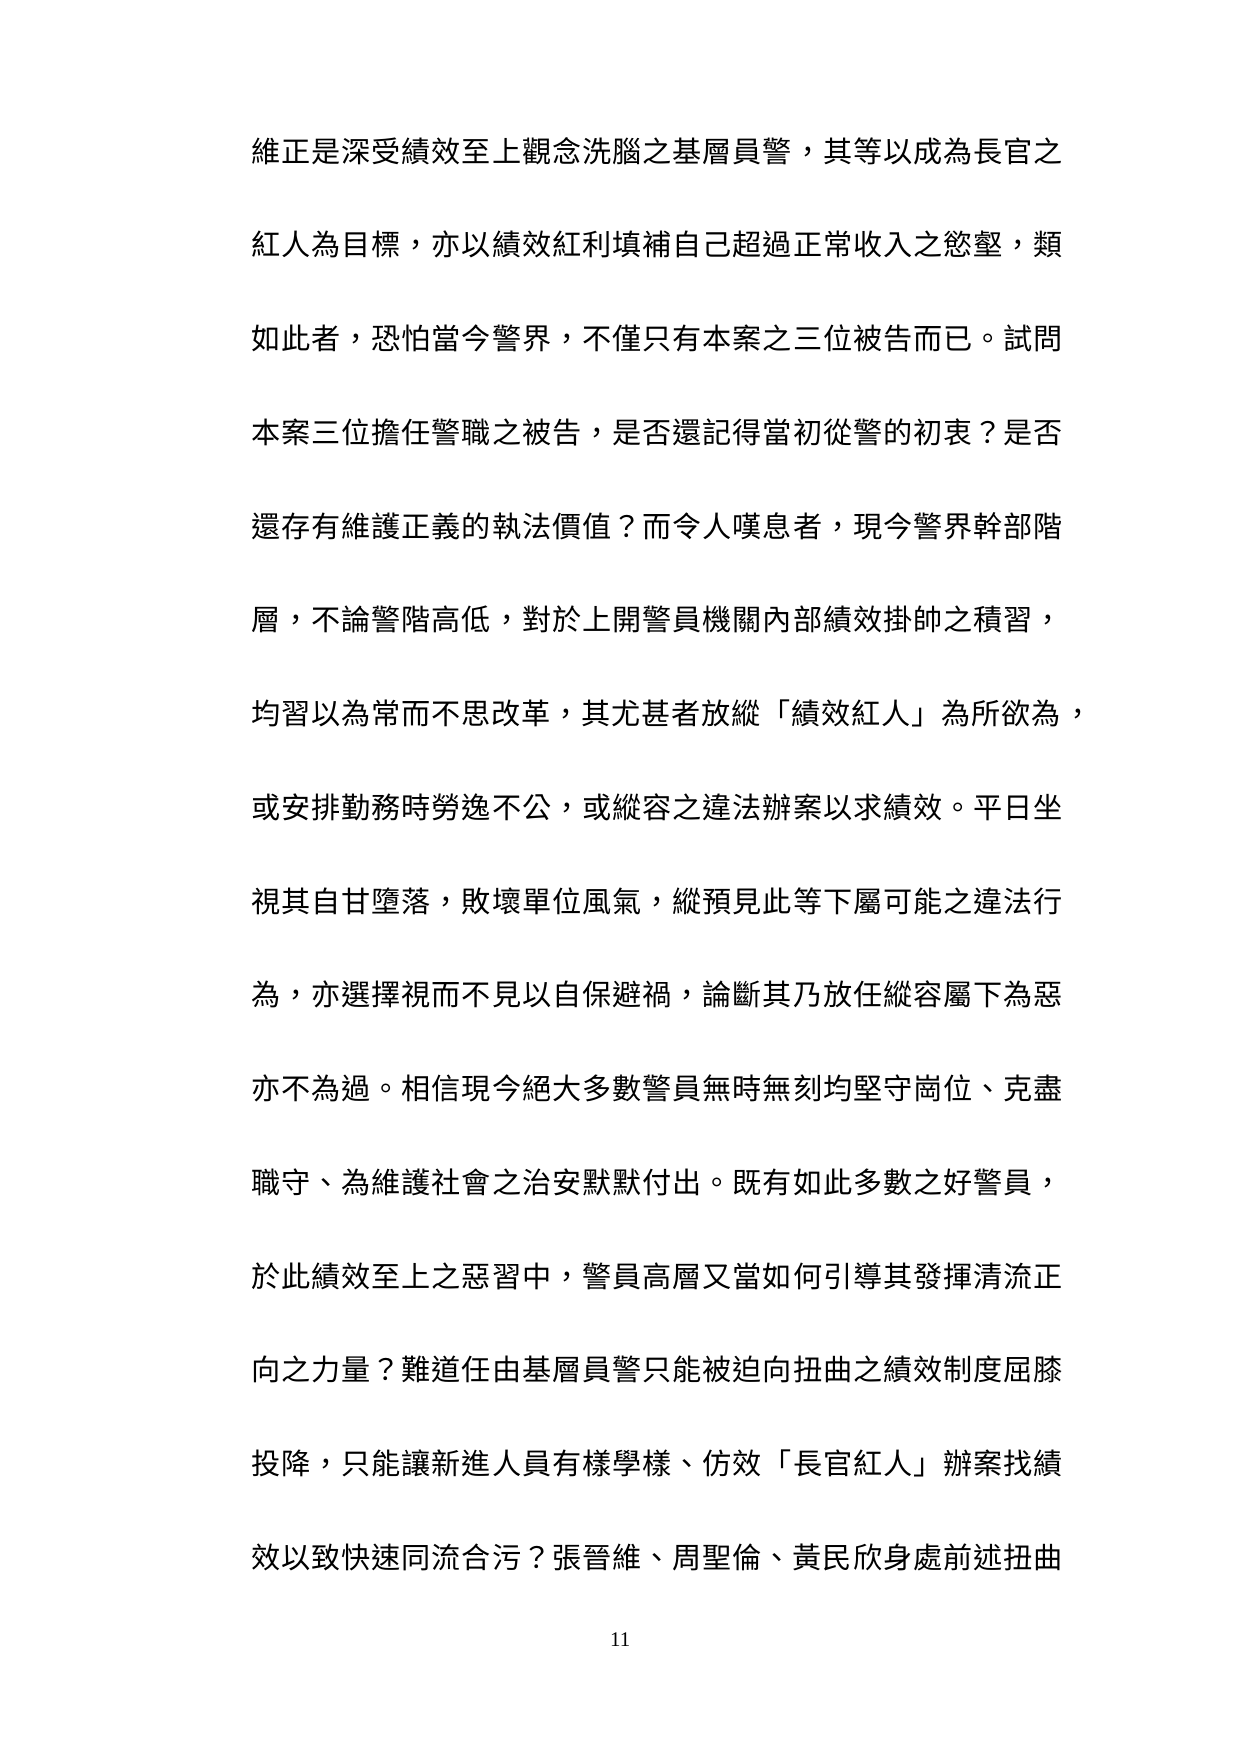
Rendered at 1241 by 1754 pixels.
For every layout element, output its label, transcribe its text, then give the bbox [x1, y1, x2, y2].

text (二) 綜觀本案①被告張晉維供稱：從警職生涯類似過往在校隊中追求歸屬、榮耀感及責任感，從警以來，因績效良好，且均配合單位長官從事臥底，查獲多起社會重大治安案件，於本案發生前，因達不到以往優良績效，而遭所長譚龍翔冷言冷語檢討，稱其成日只知養狗，是一個廢人，復要幫所長辦理類如「騙老婆沒有上酒店」、「所長喝醉酒要載所長回家」、「陪所長飲宴，有時不知是何人付費」、「假日要陪所長玩樂」等私事，且譚龍翔對績效的要求只看結果，不看過程，因之日漸對警職身分感到卑微，亦迷失自我道德扭曲，認為在派出所成日受績效要求，達不到要求就遭冷言冷語，反而在黑道受到真誠的對待，而覺得在臥底環境下才是快樂的，進而想方設法獲取線報，想維持以往績效。②被告周聖倫供稱：我刪除與所長譚龍翔手機的內容是有關幫其辦理私事的事情，另外因為我沒有績效，派出所開會時會被點名說我們績效非常的差，到底有沒有在上班等言語，感受上會有壓力，且一分局共有三個派出所，所長開會後返所如臉色不好，就是我們所績效差，我們會被駡，此外，當時因為之前還卡債，且家裡寵物生病需大筆開銷，才起貪念想說跟著學長可以抓績效，學長只想要績效不想被長官罵，而我因為想回家調回去台中，需要調動分數，學長也說把嘉獎和分數讓給我申報，金融黑吃黑案發後，長官欺騙我說我還可以當警員。③被告黃民欣供稱：在警界有績效制度要求，績效好的，除了有多的考績獎金、對升遷有影響，也易獲得所長好言相看，一整天上班12小時比跟家人相處多，若所長對你是好臉色，其他同仁也會看在眼裡，上班就會比較好過，所以有些警員會追求績效，另譚龍翔會帶所內紅人出去吃飯見世面，在值班值勤時也會給關照各情，可見警員機關有關績效考評制度之設計，重「成果」而輕「流程」，對於員警於辦案偵查過程中是否正確落實法律規範，不僅缺乏督考機制，其等之內心亦不加重視。而此績效至上之文化導致該機關本末倒置，不僅未能嚴肅對待「依法律規定作為執法行為之依據」之原則，將其為考評重點，反以辦案績效或案件成果等「數字上之管理」作為員警表現之唯一論斷基礎，數字高者為長官心目中之「紅人」。尤其可議者，以之與所謂「績效紅利」掛鉤，利之所趨，更加重基層員警「只論數字不管其他」之謬誤心態。張晉維、周聖倫、黃民欣等個人行為偏差導致違法犯罪應受責罰外，其身處之「績效至上」等制度因素，尤應檢討。今日各派出所、分局，乃至刑警大隊，深諳此道且享有紅利者之「績效紅人文化」業已扭曲警員本應依法執法之本份要求。而一昧追求績效之結果，又回頭滋養、愈發扭曲原本之績效制度，使之變質腐化，終究演化成「為達績效不擇手段」之偏執。本案被告張晉維正是深受績效至上觀念洗腦之基層員警，其等以成為長官之紅人為目標，亦以績效紅利填補自己超過正常收入之慾壑，類如此者，恐怕當今警界，不僅只有本案之三位被告而已。試問本案三位擔任警職之被告，是否還記得當初從警的初衷？是否還存有維護正義的執法價值？而令人嘆息者，現今警界幹部階層，不論警階高低，對於上開警員機關內部績效掛帥之積習，均習以為常而不思改革，其尤甚者放縱「績效紅人」為所欲為，或安排勤務時勞逸不公，或縱容之違法辦案以求績效。平日坐視其自甘墮落，敗壞單位風氣，縱預見此等下屬可能之違法行為，亦選擇視而不見以自保避禍，論斷其乃放任縱容屬下為惡亦不為過。相信現今絕大多數警員無時無刻均堅守崗位、克盡職守、為維護社會之治安默默付出。既有如此多數之好警員，於此績效至上之惡習中，警員高層又當如何引導其發揮清流正向之力量？難道任由基層員警只能被迫向扭曲之績效制度屈膝投降，只能讓新進人員有樣學樣、仿效「長官紅人」辦案找績效以致快速同流合污？張晉維、周聖倫、黃民欣身處前述扭曲的績效制度、紅人文化及不當學長、學弟制度，犯下本案，不無可原諒之處。末審酌被告張晉維等7人之犯罪原因動機、家庭生活經濟狀況、暨其等於犯行中之手段方式、參與之程度，犯罪所得金額等一切情狀，分別量處如附表一至七「罪名及宣告刑(含褫奪公權及沒收)」欄所示之刑及定應執行刑。 [192, 108, 1063, 1576]
